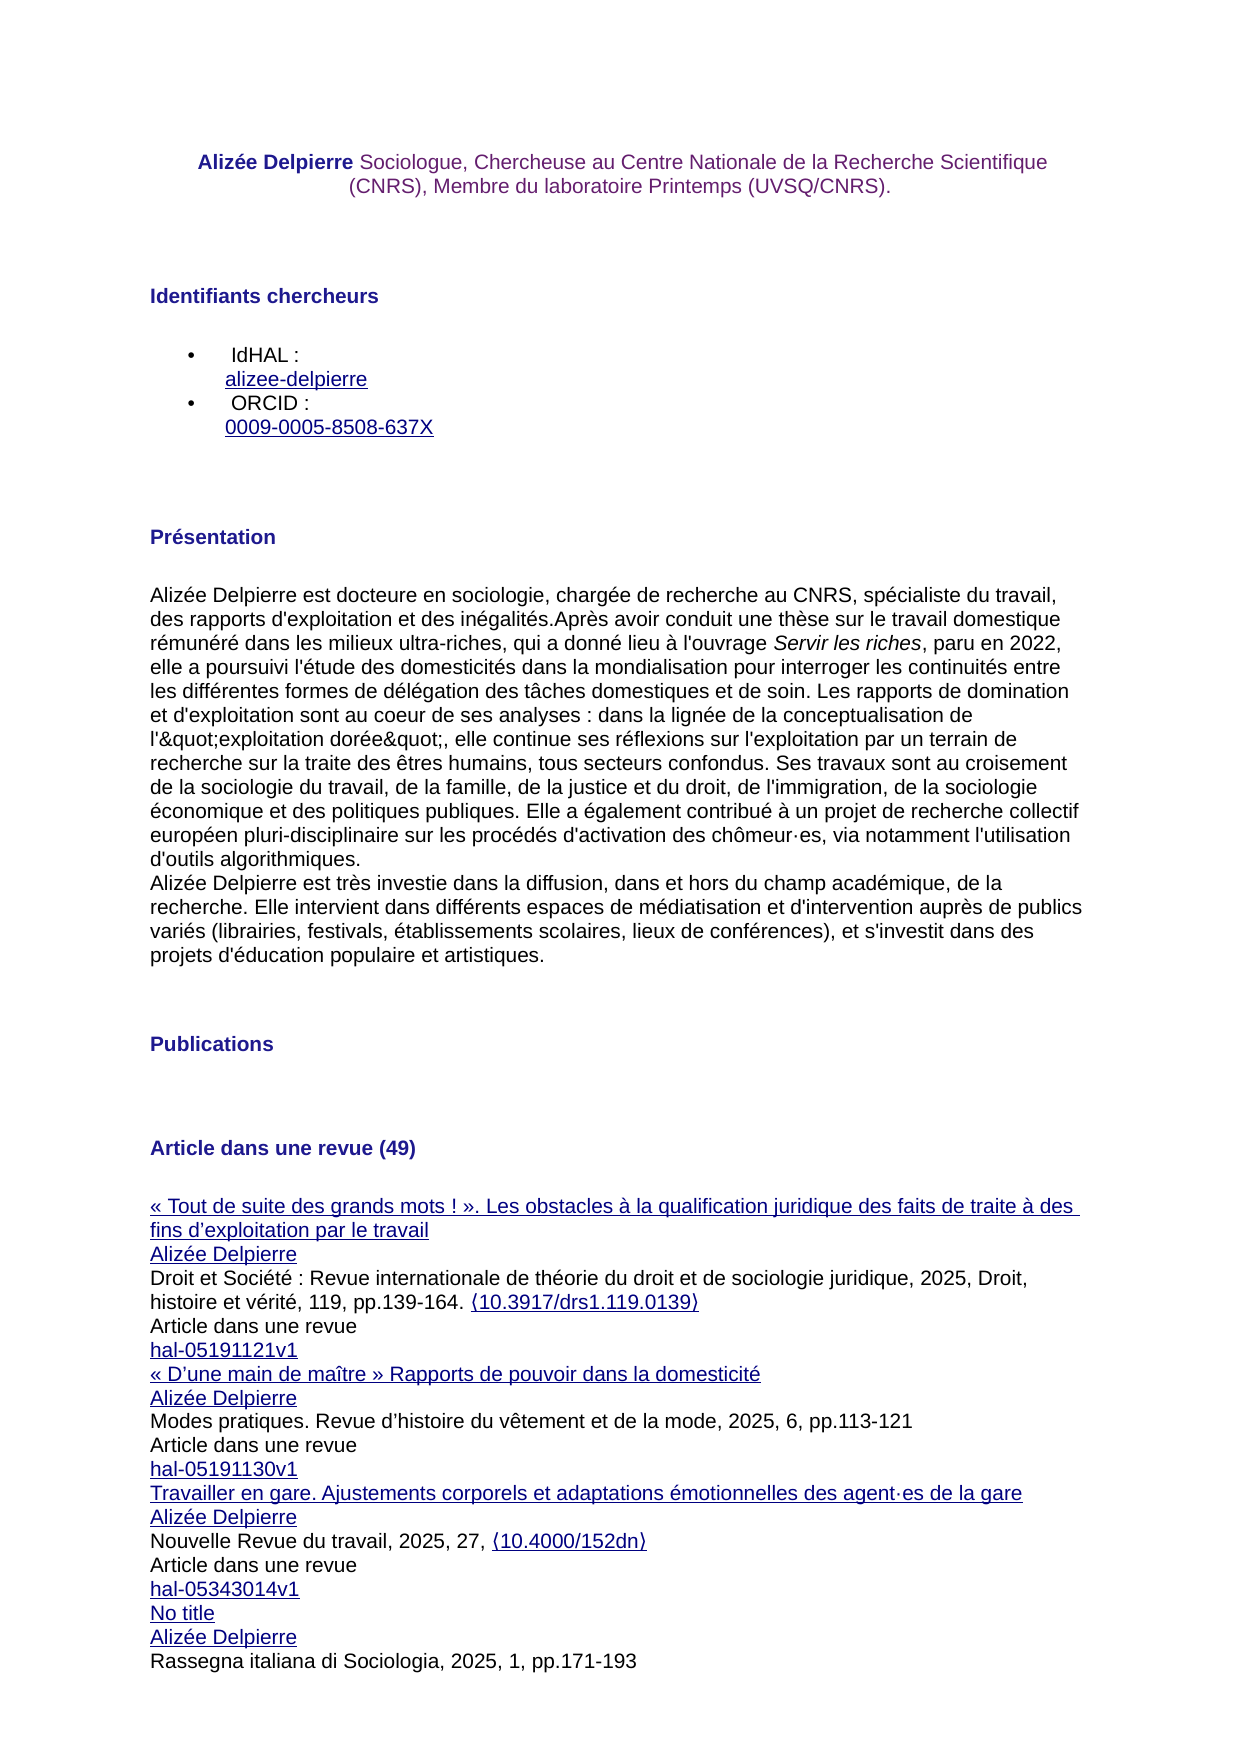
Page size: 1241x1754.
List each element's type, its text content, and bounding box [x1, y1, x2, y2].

table_cell « D’une main de maître » Rapports de pouvoir dans la domesticité Alizée Delpierre Modes pratiques. Revue d’histoire du vêtement et de la mode, 2025, 6, pp.113-121 Article dans une revue hal-05191130v1 [150, 1361, 1090, 1481]
text Alizée Delpierre est docteure en sociologie, chargée de recherche au CNRS, spécialiste du travail, des rapports d'exploitation et des inégalités.Après avoir conduit une thèse sur le travail domestique rémunéré dans les milieux ultra-riches, qui a donné lieu à l'ouvrage Servir les riches, paru en 2022, elle a poursuivi l'étude des domesticités dans la mondialisation pour interroger les continuités entre les différentes formes de délégation des tâches domestiques et de soin. Les rapports de domination et d'exploitation sont au coeur de ses analyses : dans la lignée de la conceptualisation de l'&quot;exploitation dorée&quot;, elle continue ses réflexions sur l'exploitation par un terrain de recherche sur la traite des êtres humains, tous secteurs confondus. Ses travaux sont au croisement de la sociologie du travail, de la famille, de la justice et du droit, de l'immigration, de la sociologie économique et des politiques publiques. Elle a également contribué à un projet de recherche collectif européen pluri-disciplinaire sur les procédés d'activation des chômeur·es, via notamment l'utilisation d'outils algorithmiques. [150, 583, 1090, 871]
subtitle Présentation [150, 525, 1090, 549]
list alizee-delpierre [187, 367, 1090, 391]
table_cell No title Alizée Delpierre Rassegna italiana di Sociologia, 2025, 1, pp.171-193 [150, 1601, 1090, 1673]
subtitle Publications [150, 1032, 1090, 1056]
list 0009-0005-8508-637X [187, 414, 1090, 438]
list ORCID : [187, 391, 1090, 414]
table_header « Tout de suite des grands mots ! ». Les obstacles à la qualification juridique des faits de traite à des fins d’exploitation par le travail Alizée Delpierre Droit et Société : Revue internationale de théorie du droit et de sociologie juridique, 2025, Droit, histoire et vérité, 119, pp.139-164. ⟨10.3917/drs1.119.0139⟩ Article dans une revue hal-05191121v1 [150, 1194, 1090, 1361]
text Alizée Delpierre est très investie dans la diffusion, dans et hors du champ académique, de la recherche. Elle intervient dans différents espaces de médiatisation et d'intervention auprès de publics variés (librairies, festivals, établissements scolaires, lieux de conférences), et s'investit dans des projets d'éducation populaire et artistiques. [150, 871, 1090, 967]
subtitle Identifiants chercheurs [150, 284, 1090, 308]
list IdHAL : [187, 343, 1090, 367]
table_cell Travailler en gare. Ajustements corporels et adaptations émotionnelles des agent·es de la gare Alizée Delpierre Nouvelle Revue du travail, 2025, 27, ⟨10.4000/152dn⟩ Article dans une revue hal-05343014v1 [150, 1481, 1090, 1601]
subtitle Article dans une revue (49) [150, 1135, 1090, 1159]
subtitle Alizée Delpierre Sociologue, Chercheuse au Centre Nationale de la Recherche Scientifique (CNRS), Membre du laboratoire Printemps (UVSQ/CNRS). [150, 150, 1090, 198]
